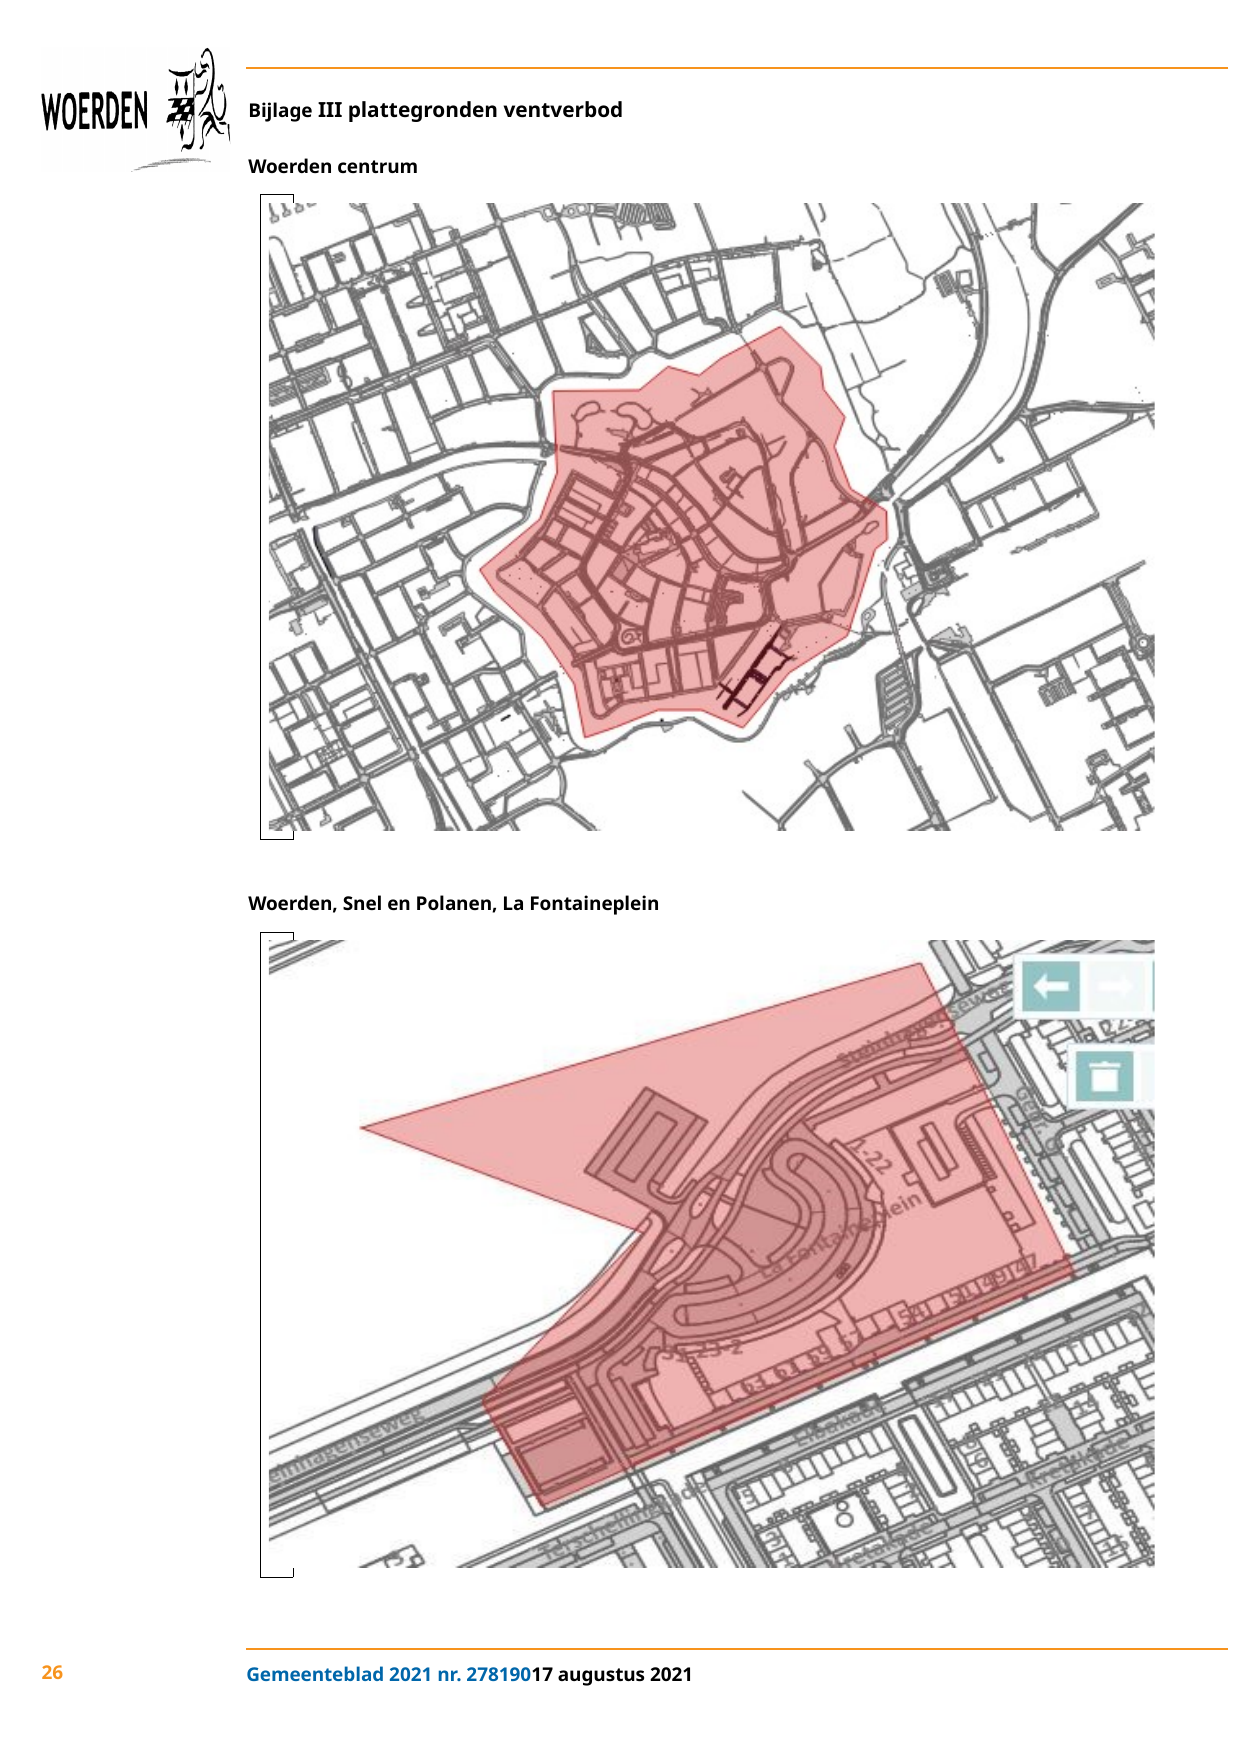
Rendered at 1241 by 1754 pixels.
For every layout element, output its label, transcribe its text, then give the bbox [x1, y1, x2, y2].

picture [268, 203, 1155, 831]
text Woerden centrum [248, 153, 1152, 179]
picture [41, 47, 231, 172]
picture [268, 940, 1155, 1568]
text Bijlage III plattegronden ventverbod [248, 95, 1152, 123]
text Woerden, Snel en Polanen, La Fontaineplein [248, 890, 1152, 916]
